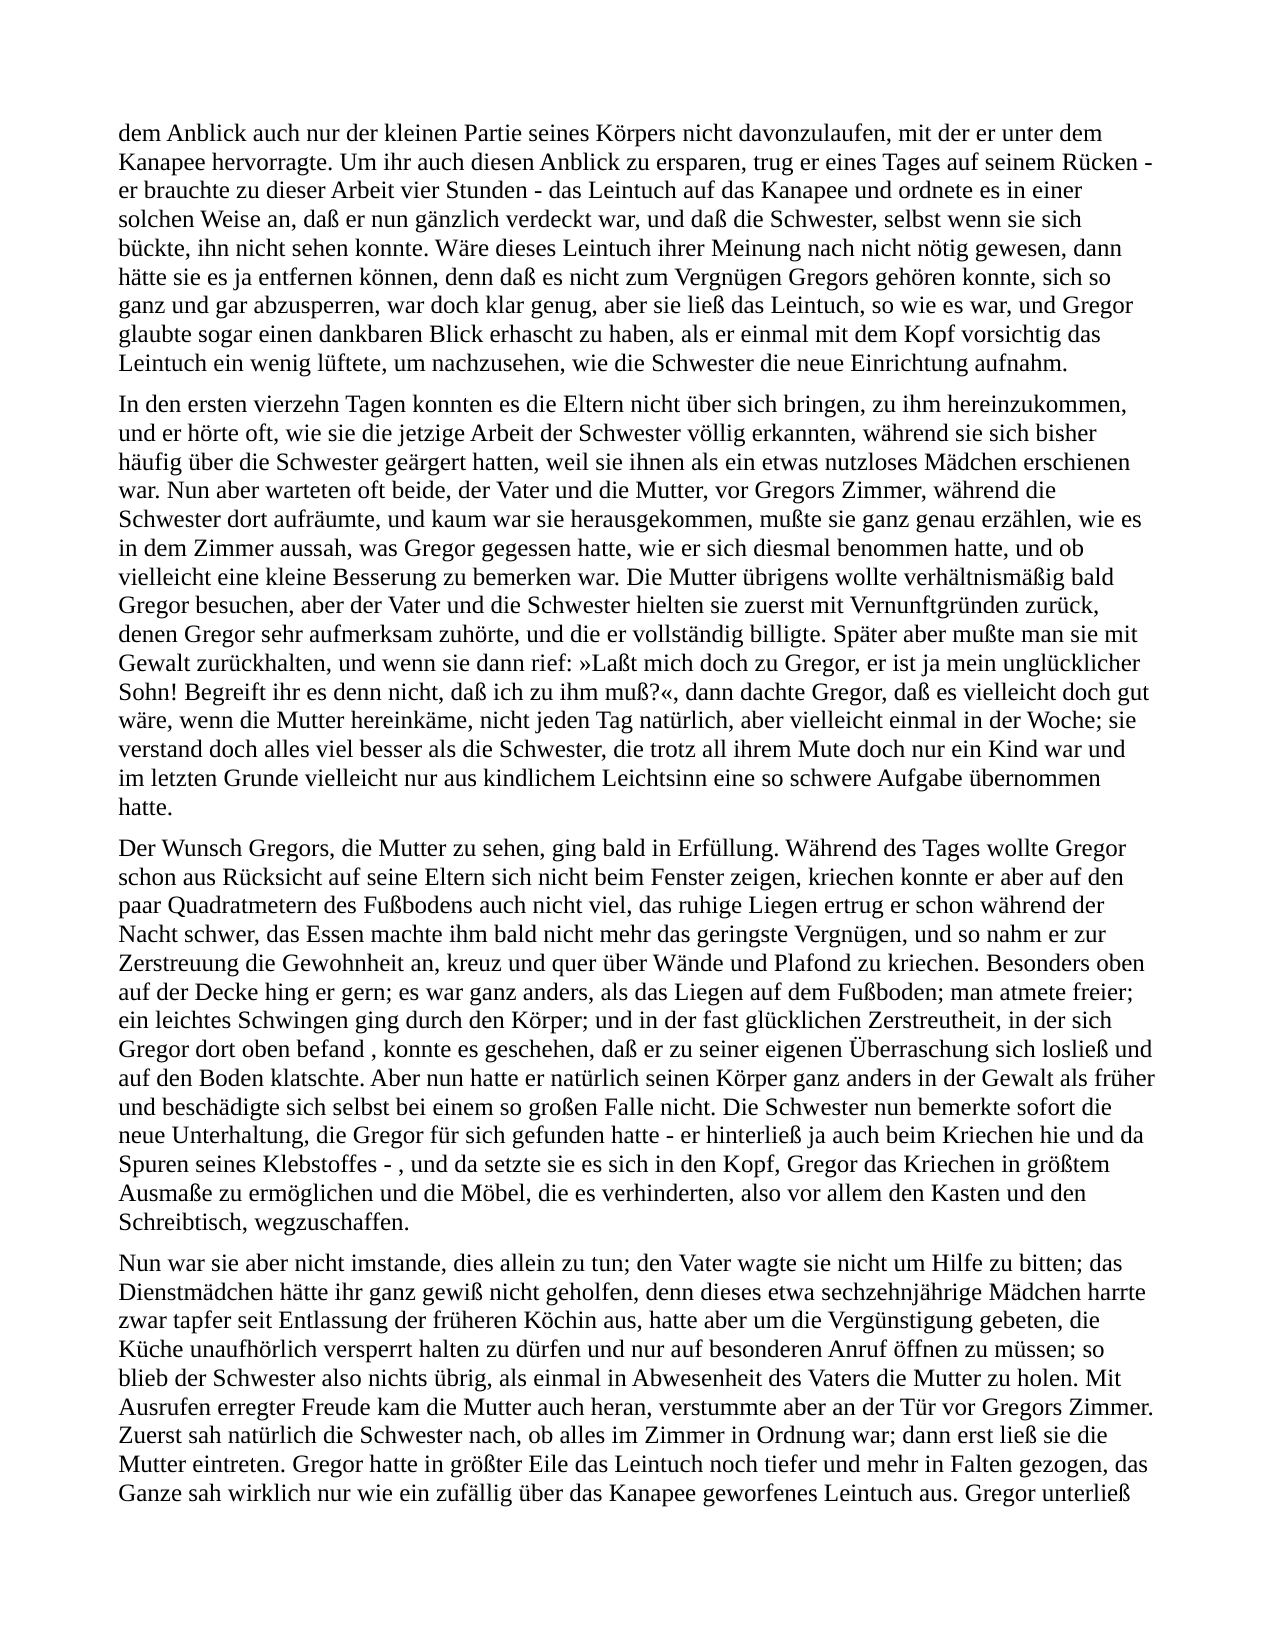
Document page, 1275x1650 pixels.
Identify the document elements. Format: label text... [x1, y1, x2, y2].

text Nun war sie aber nicht imstande, dies allein zu tun; den Vater wagte sie nicht um Hilfe zu bitten; das Dienstmädchen hätte ihr ganz gewiß nicht geholfen, denn dieses etwa sechzehnjährige Mädchen harrte zwar tapfer seit Entlassung der früheren Köchin aus, hatte aber um die Vergünstigung gebeten, die Küche unaufhörlich versperrt halten zu dürfen und nur auf besonderen Anruf öffnen zu müssen; so blieb der Schwester also nichts übrig, als einmal in Abwesenheit des Vaters die Mutter zu holen. Mit Ausrufen erregter Freude kam die Mutter auch heran, verstummte aber an der Tür vor Gregors Zimmer. Zuerst sah natürlich die Schwester nach, ob alles im Zimmer in Ordnung war; dann erst ließ sie die Mutter eintreten. Gregor hatte in größter Eile das Leintuch noch tiefer und mehr in Falten gezogen, das Ganze sah wirklich nur wie ein zufällig über das Kanapee geworfenes Leintuch aus. Gregor unterließ [118, 1248, 1157, 1507]
text Der Wunsch Gregors, die Mutter zu sehen, ging bald in Erfüllung. Während des Tages wollte Gregor schon aus Rücksicht auf seine Eltern sich nicht beim Fenster zeigen, kriechen konnte er aber auf den paar Quadratmetern des Fußbodens auch nicht viel, das ruhige Liegen ertrug er schon während der Nacht schwer, das Essen machte ihm bald nicht mehr das geringste Vergnügen, und so nahm er zur Zerstreuung die Gewohnheit an, kreuz und quer über Wände und Plafond zu kriechen. Besonders oben auf der Decke hing er gern; es war ganz anders, als das Liegen auf dem Fußboden; man atmete freier; ein leichtes Schwingen ging durch den Körper; und in der fast glücklichen Zerstreutheit, in der sich Gregor dort oben befand , konnte es geschehen, daß er zu seiner eigenen Überraschung sich losließ und auf den Boden klatschte. Aber nun hatte er natürlich seinen Körper ganz anders in der Gewalt als früher und beschädigte sich selbst bei einem so großen Falle nicht. Die Schwester nun bemerkte sofort die neue Unterhaltung, die Gregor für sich gefunden hatte - er hinterließ ja auch beim Kriechen hie und da Spuren seines Klebstoffes - , und da setzte sie es sich in den Kopf, Gregor das Kriechen in größtem Ausmaße zu ermöglichen und die Möbel, die es verhinderten, also vor allem den Kasten und den Schreibtisch, wegzuschaffen. [118, 833, 1157, 1236]
text dem Anblick auch nur der kleinen Partie seines Körpers nicht davonzulaufen, mit der er unter dem Kanapee hervorragte. Um ihr auch diesen Anblick zu ersparen, trug er eines Tages auf seinem Rücken - er brauchte zu dieser Arbeit vier Stunden - das Leintuch auf das Kanapee und ordnete es in einer solchen Weise an, daß er nun gänzlich verdeckt war, und daß die Schwester, selbst wenn sie sich bückte, ihn nicht sehen konnte. Wäre dieses Leintuch ihrer Meinung nach nicht nötig gewesen, dann hätte sie es ja entfernen können, denn daß es nicht zum Vergnügen Gregors gehören konnte, sich so ganz und gar abzusperren, war doch klar genug, aber sie ließ das Leintuch, so wie es war, und Gregor glaubte sogar einen dankbaren Blick erhascht zu haben, als er einmal mit dem Kopf vorsichtig das Leintuch ein wenig lüftete, um nachzusehen, wie die Schwester die neue Einrichtung aufnahm. [118, 118, 1157, 377]
text In den ersten vierzehn Tagen konnten es die Eltern nicht über sich bringen, zu ihm hereinzukommen, und er hörte oft, wie sie die jetzige Arbeit der Schwester völlig erkannten, während sie sich bisher häufig über die Schwester geärgert hatten, weil sie ihnen als ein etwas nutzloses Mädchen erschienen war. Nun aber warteten oft beide, der Vater und die Mutter, vor Gregors Zimmer, während die Schwester dort aufräumte, und kaum war sie herausgekommen, mußte sie ganz genau erzählen, wie es in dem Zimmer aussah, was Gregor gegessen hatte, wie er sich diesmal benommen hatte, und ob vielleicht eine kleine Besserung zu bemerken war. Die Mutter übrigens wollte verhältnismäßig bald Gregor besuchen, aber der Vater und die Schwester hielten sie zuerst mit Vernunftgründen zurück, denen Gregor sehr aufmerksam zuhörte, und die er vollständig billigte. Später aber mußte man sie mit Gewalt zurückhalten, und wenn sie dann rief: »Laßt mich doch zu Gregor, er ist ja mein unglücklicher Sohn! Begreift ihr es denn nicht, daß ich zu ihm muß?«, dann dachte Gregor, daß es vielleicht doch gut wäre, wenn die Mutter hereinkäme, nicht jeden Tag natürlich, aber vielleicht einmal in der Woche; sie verstand doch alles viel besser als die Schwester, die trotz all ihrem Mute doch nur ein Kind war und im letzten Grunde vielleicht nur aus kindlichem Leichtsinn eine so schwere Aufgabe übernommen hatte. [118, 389, 1157, 821]
